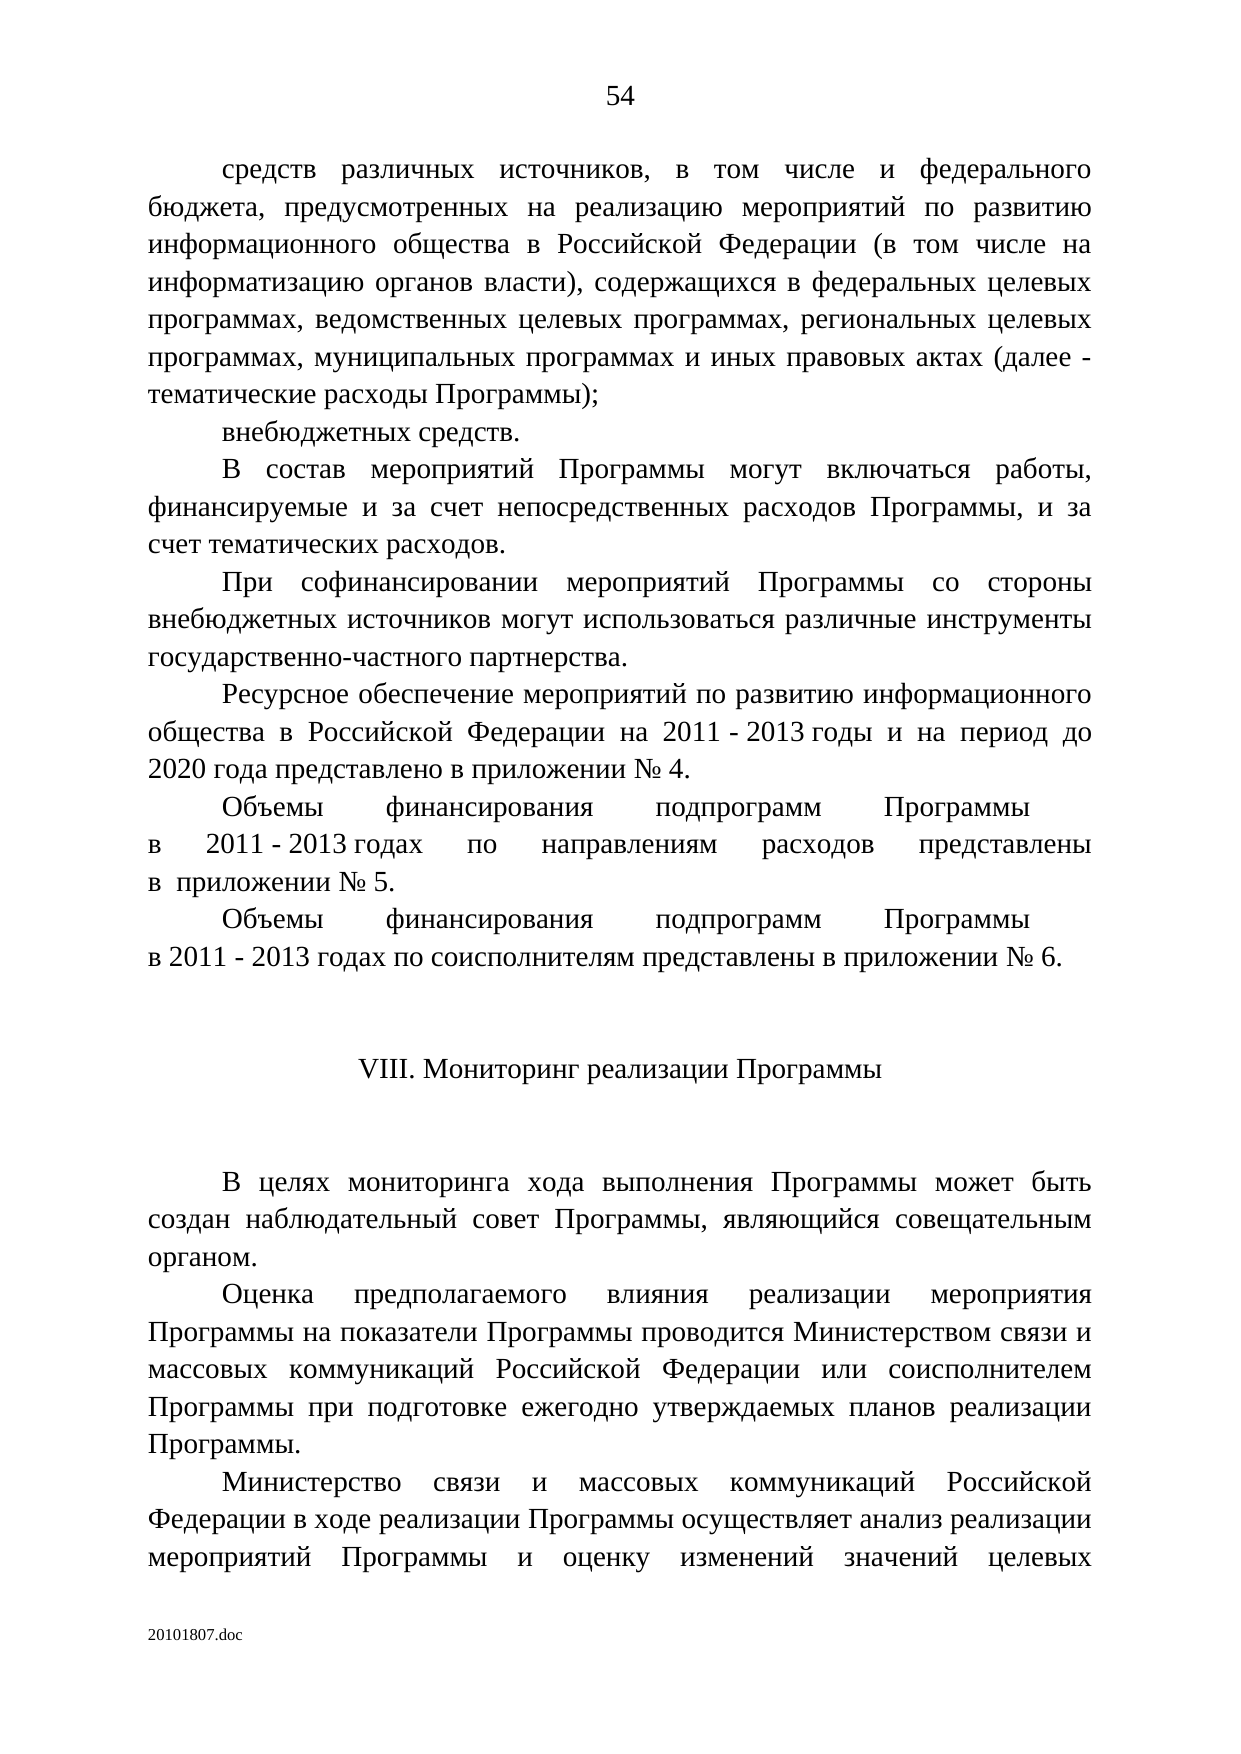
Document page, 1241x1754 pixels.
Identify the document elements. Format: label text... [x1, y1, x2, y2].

text В состав мероприятий Программы могут включаться работы, финансируемые и за счет непосредственных расходов Программы, и за счет тематических расходов. [148, 448, 1092, 560]
text В целях мониторинга хода выполнения Программы может быть создан наблюдательный совет Программы, являющийся совещательным органом. [148, 1160, 1092, 1273]
text VIII. Мониторинг реализации Программы [148, 1035, 1092, 1085]
text Оценка предполагаемого влияния реализации мероприятия Программы на показатели Программы проводится Министерством связи и массовых коммуникаций Российской Федерации или соисполнителем Программы при подготовке ежегодно утверждаемых планов реализации Программы. [148, 1273, 1092, 1460]
text внебюджетных средств. [148, 410, 1092, 448]
text Объемы финансирования подпрограмм Программы в 2011 - 2013 годах по направлениям расходов представлены в приложении № 5. [148, 785, 1092, 898]
text Министерство связи и массовых коммуникаций Российской Федерации в ходе реализации Программы осуществляет анализ реализации мероприятий Программы и оценку изменений значений целевых [148, 1460, 1092, 1573]
text Ресурсное обеспечение мероприятий по развитию информационного общества в Российской Федерации на 2011 - 2013 годы и на период до 2020 года представлено в приложении № 4. [148, 673, 1092, 785]
text средств различных источников, в том числе и федерального бюджета, предусмотренных на реализацию мероприятий по развитию информационного общества в Российской Федерации (в том числе на информатизацию органов власти), содержащихся в федеральных целевых программах, ведомственных целевых программах, региональных целевых программах, муниципальных программах и иных правовых актах (далее - тематические расходы Программы); [148, 148, 1092, 410]
text Объемы финансирования подпрограмм Программы в 2011 - 2013 годах по соисполнителям представлены в приложении № 6. [148, 898, 1092, 973]
text При софинансировании мероприятий Программы со стороны внебюджетных источников могут использоваться различные инструменты государственно-частного партнерства. [148, 560, 1092, 673]
